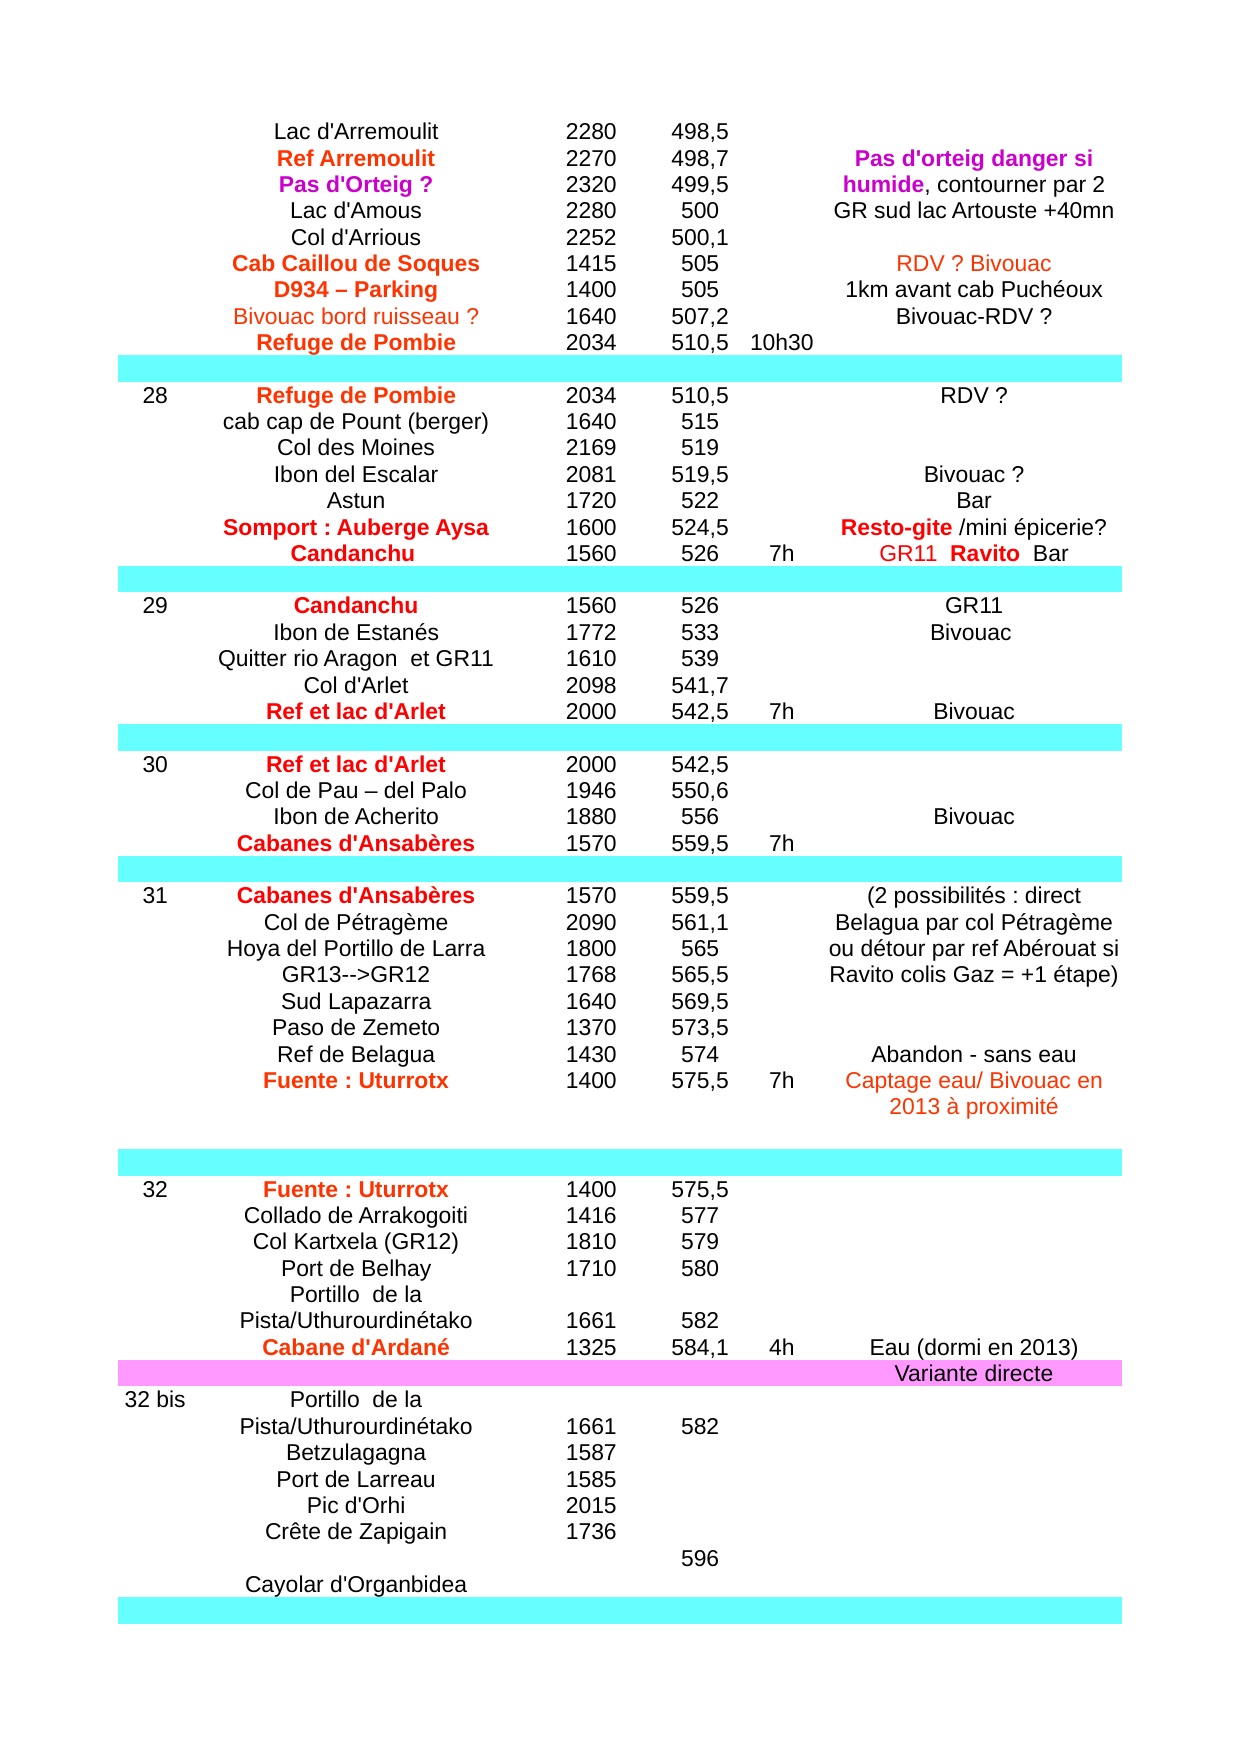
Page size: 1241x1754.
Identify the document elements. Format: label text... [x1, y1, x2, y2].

table_cell 542,5 550,6 556 559,5 [662, 751, 738, 856]
table_cell 29 [118, 593, 192, 724]
table_cell [118, 118, 192, 355]
table_cell Variante directe [825, 1360, 1122, 1386]
table_cell [825, 355, 1122, 382]
table_cell 30 [118, 751, 192, 856]
table_cell [520, 1149, 662, 1176]
table_cell [118, 1597, 192, 1624]
table_cell 559,5 561,1 565 565,5 569,5 573,5 574 575,5 [662, 883, 738, 1149]
table_cell (2 possibilités : direct Belagua par col Pétragème ou détour par ref Abérouat si Ravito colis Gaz = +1 étape) Abandon - sans eau Captage eau/ Bivouac en 2013 à proximité [825, 883, 1122, 1149]
table_cell Ref et lac d'Arlet Col de Pau – del Palo Ibon de Acherito Cabanes d'Ansabères [192, 751, 520, 856]
table_cell 1560 1772 1610 2098 2000 [520, 593, 662, 724]
table_cell 10h30 [738, 118, 825, 355]
table_cell [738, 856, 825, 882]
table_cell [192, 355, 520, 382]
table_cell [118, 724, 192, 751]
table_cell [825, 566, 1122, 592]
table_cell [118, 856, 192, 882]
table_cell 2000 1946 1880 1570 [520, 751, 662, 856]
table_cell [825, 724, 1122, 751]
table_cell [738, 1360, 825, 1386]
table_cell Fuente : Uturrotx Collado de Arrakogoiti Col Kartxela (GR12) Port de Belhay Portillo de la Pista/Uthurourdinétako Cabane d'Ardané [192, 1176, 520, 1360]
table_cell 1570 2090 1800 1768 1640 1370 1430 1400 [520, 883, 662, 1149]
table_cell [520, 1597, 662, 1624]
table_cell [118, 1360, 192, 1386]
table_cell Pas d'orteig danger si humide, contourner par 2 GR sud lac Artouste +40mn RDV ? Bivouac 1km avant cab Puchéoux Bivouac-RDV ? [825, 118, 1122, 355]
table_cell [118, 355, 192, 382]
table_cell [192, 856, 520, 882]
table_cell 1661 1587 1585 2015 1736 [520, 1386, 662, 1597]
table_cell [825, 1386, 1122, 1597]
table_cell [520, 355, 662, 382]
table_cell 1400 1416 1810 1710 1661 1325 [520, 1176, 662, 1360]
table_cell [662, 1597, 738, 1624]
table_cell [520, 566, 662, 592]
table_cell Eau (dormi en 2013) [825, 1176, 1122, 1360]
table_cell [825, 1149, 1122, 1176]
table_cell [192, 724, 520, 751]
table_cell 4h [738, 1176, 825, 1360]
table_cell [118, 566, 192, 592]
table_cell 28 [118, 382, 192, 566]
table_cell 582 596 [662, 1386, 738, 1597]
table_cell [738, 355, 825, 382]
table_cell 7h [738, 751, 825, 856]
table_cell [738, 724, 825, 751]
table_cell 32 bis [118, 1386, 192, 1597]
table_cell 2280 2270 2320 2280 2252 1415 1400 1640 2034 [520, 118, 662, 355]
table_cell Lac d'Arremoulit Ref Arremoulit Pas d'Orteig ? Lac d'Amous Col d'Arrious Cab Caillou de Soques D934 – Parking Bivouac bord ruisseau ? Refuge de Pombie [192, 118, 520, 355]
table_cell GR11 Bivouac Bivouac [825, 593, 1122, 724]
table_cell 2034 1640 2169 2081 1720 1600 1560 [520, 382, 662, 566]
table_cell Bivouac [825, 751, 1122, 856]
table_cell 7h [738, 883, 825, 1149]
table_cell [520, 856, 662, 882]
table_cell Cabanes d'Ansabères Col de Pétragème Hoya del Portillo de Larra GR13-->GR12 Sud Lapazarra Paso de Zemeto Ref de Belagua Fuente : Uturrotx [192, 883, 520, 1149]
table_cell [825, 856, 1122, 882]
table_cell [192, 566, 520, 592]
table_cell [192, 1149, 520, 1176]
table_cell [662, 355, 738, 382]
table_cell 575,5 577 579 580 582 584,1 [662, 1176, 738, 1360]
table_cell 510,5 515 519 519,5 522 524,5 526 [662, 382, 738, 566]
table_cell [192, 1597, 520, 1624]
table_cell [825, 1597, 1122, 1624]
table_cell Portillo de la Pista/Uthurourdinétako Betzulagagna Port de Larreau Pic d'Orhi Crête de Zapigain Cayolar d'Organbidea [192, 1386, 520, 1597]
table_cell [192, 1360, 520, 1386]
table_cell [662, 1360, 738, 1386]
table_cell 498,5 498,7 499,5 500 500,1 505 505 507,2 510,5 [662, 118, 738, 355]
table_cell [662, 1149, 738, 1176]
table_cell [662, 724, 738, 751]
table_cell [738, 566, 825, 592]
table_cell [662, 856, 738, 882]
table_cell 31 [118, 883, 192, 1149]
table_cell 7h [738, 382, 825, 566]
table_cell [520, 1360, 662, 1386]
table_cell [118, 1149, 192, 1176]
table_cell 7h [738, 593, 825, 724]
table_cell [738, 1597, 825, 1624]
table_cell [738, 1149, 825, 1176]
table_cell Refuge de Pombie cab cap de Pount (berger) Col des Moines Ibon del Escalar Astun Somport : Auberge Aysa Candanchu [192, 382, 520, 566]
table_cell [520, 724, 662, 751]
table_cell Candanchu Ibon de Estanés Quitter rio Aragon et GR11 Col d'Arlet Ref et lac d'Arlet [192, 593, 520, 724]
table_cell RDV ? Bivouac ? Bar Resto-gite /mini épicerie? GR11 Ravito Bar [825, 382, 1122, 566]
table_cell 526 533 539 541,7 542,5 [662, 593, 738, 724]
table_cell [738, 1386, 825, 1597]
table_cell 32 [118, 1176, 192, 1360]
table_cell [662, 566, 738, 592]
